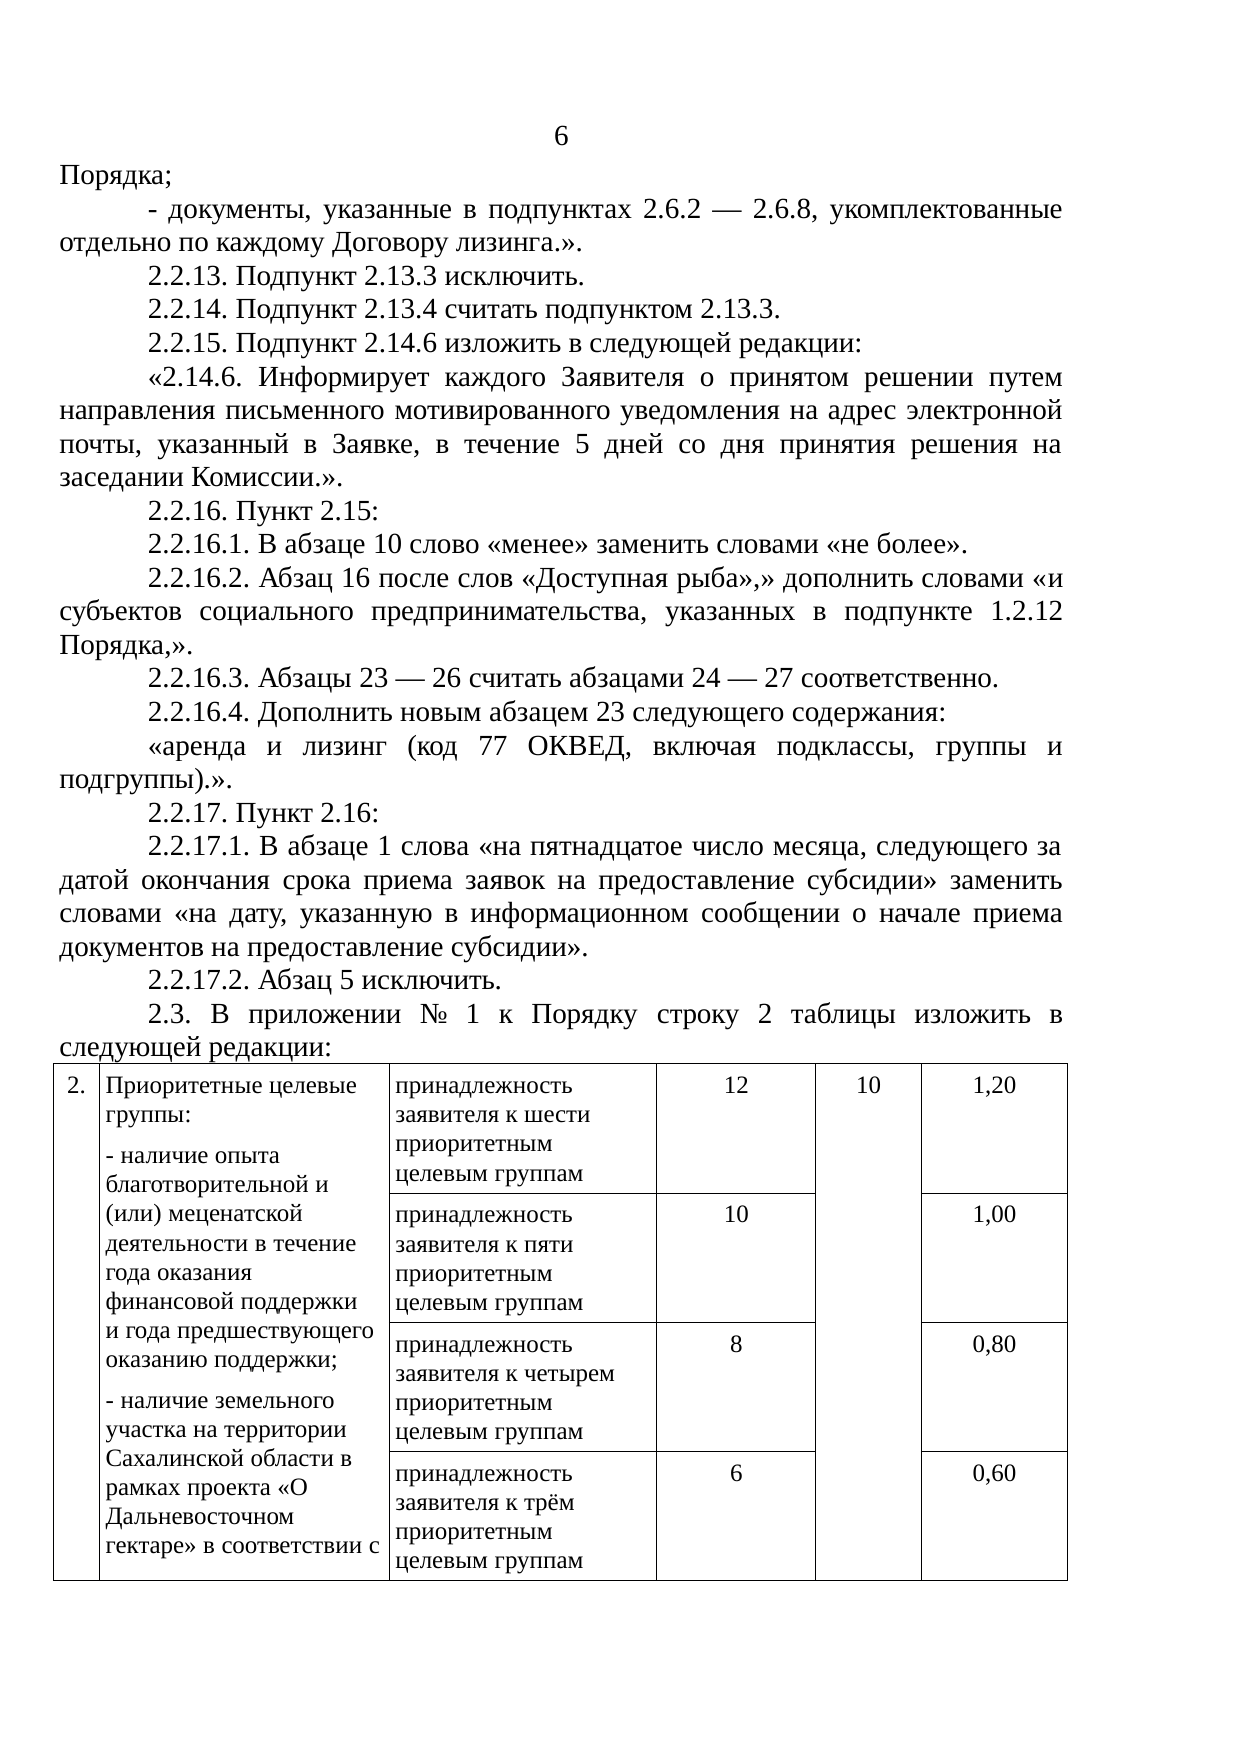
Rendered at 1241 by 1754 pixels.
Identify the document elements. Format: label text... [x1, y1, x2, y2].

text Порядка; [59, 158, 1063, 191]
text 2.2.17. Пункт 2.16: [59, 795, 1063, 828]
text 2.2.16.4. Дополнить новым абзацем 23 следующего содержания: [59, 694, 1063, 728]
text 2.2.16.2. Абзац 16 после слов «Доступная рыба»,» дополнить словами «и субъектов социального предпринимательства, указанных в подпункте 1.2.12 Порядка,». [59, 560, 1063, 661]
table_header Приоритетные целевые группы: - наличие опыта благотворительной и (или) меценатской деятельности в течение года оказания финансовой поддержки и года предшествующего оказанию поддержки; - наличие земельного участка на территории Сахалинской области в рамках проекта «О Дальневосточном гектаре» в соответствии с [100, 1064, 389, 1580]
table_cell принадлежность заявителя к трём приоритетным целевым группам [390, 1452, 656, 1580]
table_header 2. [54, 1064, 99, 1580]
table_cell принадлежность заявителя к четырем приоритетным целевым группам [390, 1323, 656, 1451]
text «аренда и лизинг (код 77 ОКВЕД, включая подклассы, группы и подгруппы).». [59, 728, 1063, 795]
text 2.2.13. Подпункт 2.13.3 исключить. [59, 258, 1063, 292]
table_header 10 [816, 1064, 921, 1580]
text 2.2.16.1. В абзаце 10 слово «менее» заменить словами «не более». [59, 527, 1063, 560]
text 2.2.15. Подпункт 2.14.6 изложить в следующей редакции: [59, 325, 1063, 359]
table_header принадлежность заявителя к шести приоритетным целевым группам [390, 1064, 656, 1192]
table_header 1,20 [922, 1064, 1067, 1192]
text 2.3. В приложении № 1 к Порядку строку 2 таблицы изложить в следующей редакции: [59, 996, 1063, 1063]
text - документы, указанные в подпунктах 2.6.2 — 2.6.8, укомплектованные отдельно по каждому Договору лизинга.». [59, 191, 1063, 258]
table_cell 10 [657, 1194, 815, 1322]
table_cell 6 [657, 1452, 815, 1580]
text «2.14.6. Информирует каждого Заявителя о принятом решении путем направления письменного мотивированного уведомления на адрес электронной почты, указанный в Заявке, в течение 5 дней со дня принятия решения на заседании Комиссии.». [59, 359, 1063, 493]
table_cell 0,60 [922, 1452, 1067, 1580]
text 2.2.14. Подпункт 2.13.4 считать подпунктом 2.13.3. [59, 292, 1063, 325]
text 2.2.16.3. Абзацы 23 — 26 считать абзацами 24 — 27 соответственно. [59, 661, 1063, 694]
text 2.2.16. Пункт 2.15: [59, 493, 1063, 527]
table_cell принадлежность заявителя к пяти приоритетным целевым группам [390, 1194, 656, 1322]
table_cell 8 [657, 1323, 815, 1451]
text 2.2.17.1. В абзаце 1 слова «на пятнадцатое число месяца, следующего за датой окончания срока приема заявок на предоставление субсидии» заменить словами «на дату, указанную в информационном сообщении о начале приема документов на предоставление субсидии». [59, 828, 1063, 963]
table_header 12 [657, 1064, 815, 1192]
table_cell 0,80 [922, 1323, 1067, 1451]
text 2.2.17.2. Абзац 5 исключить. [59, 963, 1063, 996]
table_cell 1,00 [922, 1194, 1067, 1322]
